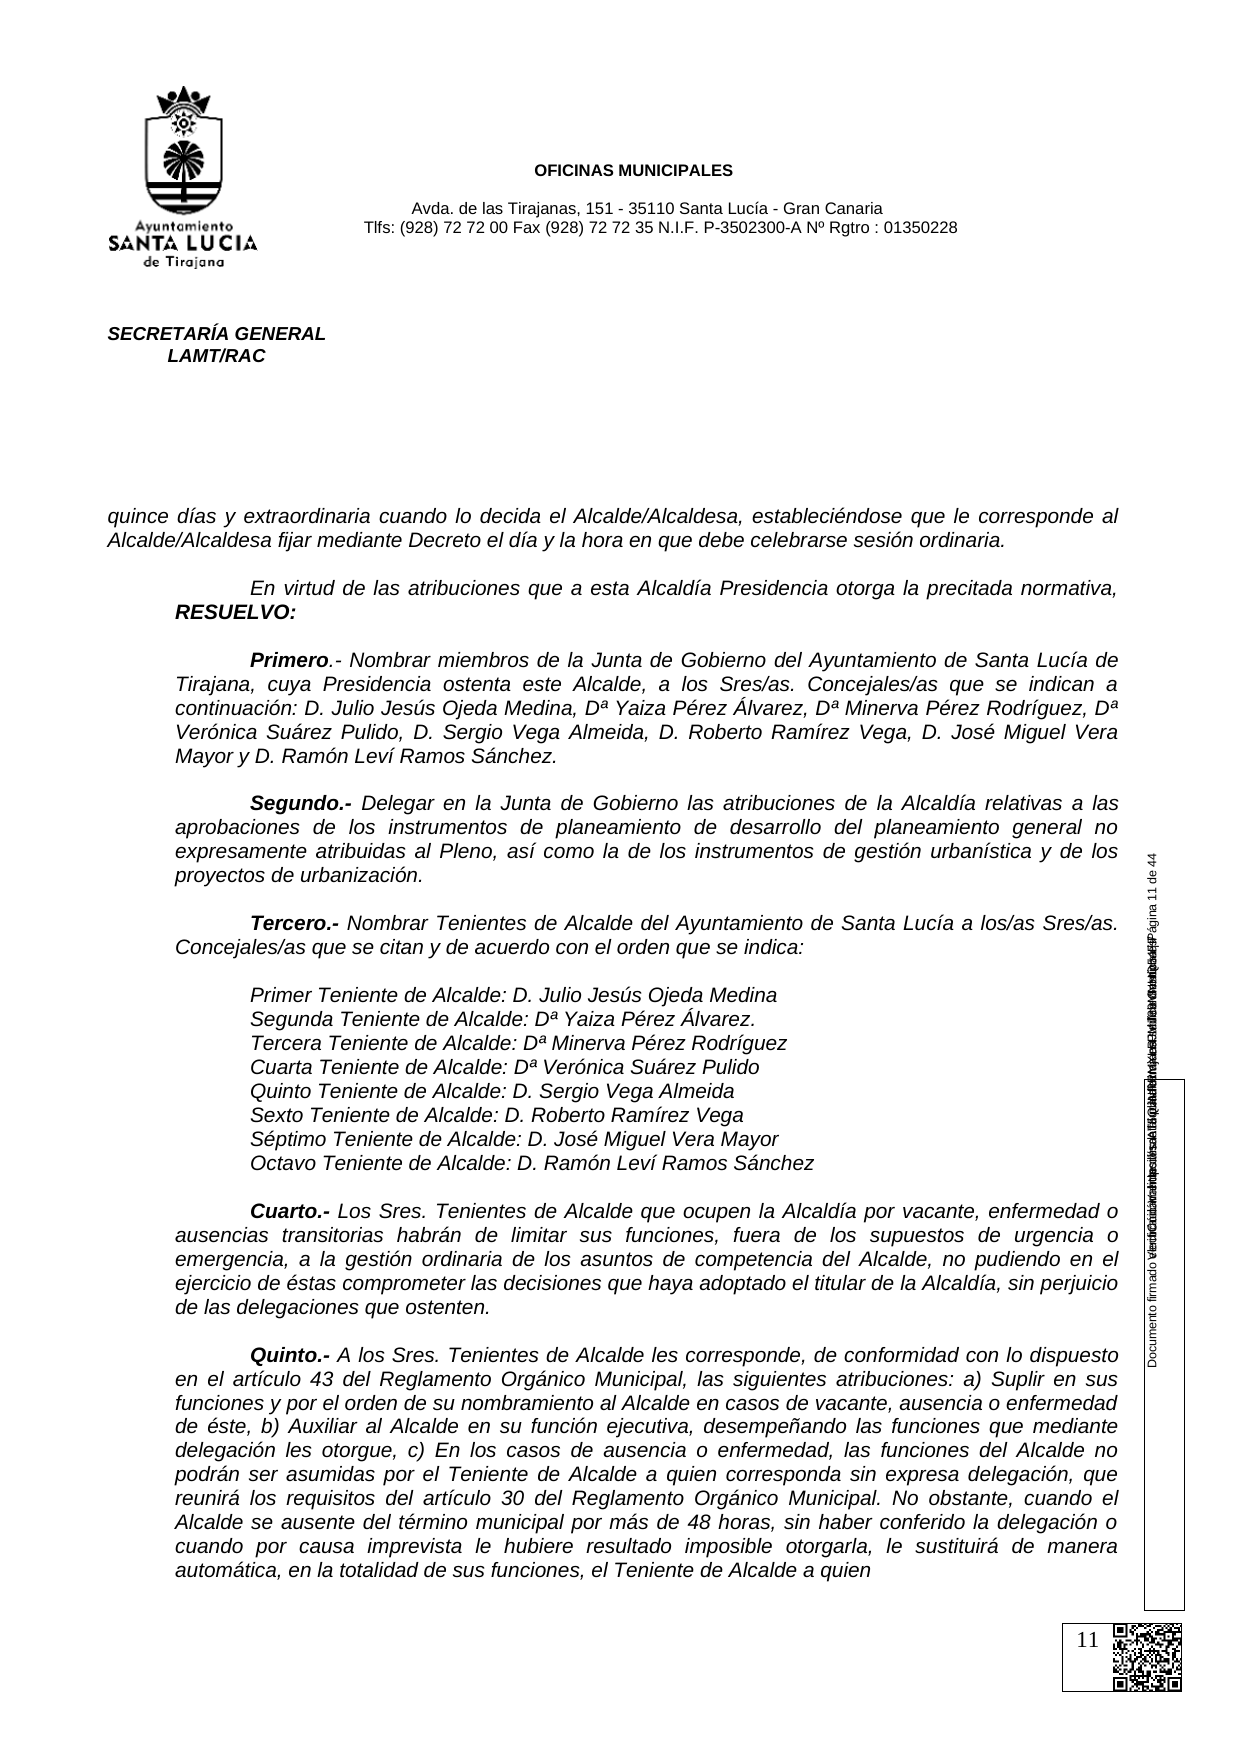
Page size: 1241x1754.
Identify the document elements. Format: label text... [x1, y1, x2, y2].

text Primero.- Nombrar miembros de la Junta de Gobierno del Ayuntamiento de Santa Lucía de Tirajana, cuya Presidencia ostenta este Alcalde, a los Sres/as. Concejales/as que se indican a continuación: D. Julio Jesús Ojeda Medina, Dª Yaiza Pérez Álvarez, Dª Minerva Pérez Rodríguez, Dª Verónica Suárez Pulido, D. Sergio Vega Almeida, D. Roberto Ramírez Vega, D. José Miguel Vera Mayor y D. Ramón Leví Ramos Sánchez. [175, 648, 1120, 768]
text SECRETARÍA GENERAL LAMT/RAC [107, 324, 1120, 367]
text Primer Teniente de Alcalde: D. Julio Jesús Ojeda Medina Segunda Teniente de Alcalde: Dª Yaiza Pérez Álvarez. Tercera Teniente de Alcalde: Dª Minerva Pérez Rodríguez Cuarta Teniente de Alcalde: Dª Verónica Suárez Pulido Quinto Teniente de Alcalde: D. Sergio Vega Almeida Sexto Teniente de Alcalde: D. Roberto Ramírez Vega Séptimo Teniente de Alcalde: D. José Miguel Vera Mayor Octavo Teniente de Alcalde: D. Ramón Leví Ramos Sánchez [250, 983, 1120, 1175]
text quince días y extraordinaria cuando lo decida el Alcalde/Alcaldesa, estableciéndose que le corresponde al Alcalde/Alcaldesa fijar mediante Decreto el día y la hora en que debe celebrarse sesión ordinaria. [107, 504, 1120, 552]
text Cuarto.- Los Sres. Tenientes de Alcalde que ocupen la Alcaldía por vacante, enfermedad o ausencias transitorias habrán de limitar sus funciones, fuera de los supuestos de urgencia o emergencia, a la gestión ordinaria de los asuntos de competencia del Alcalde, no pudiendo en el ejercicio de éstas comprometer las decisiones que haya adoptado el titular de la Alcaldía, sin perjuicio de las delegaciones que ostenten. [175, 1199, 1120, 1319]
picture [108, 86, 258, 269]
table_header 11 [1063, 1624, 1113, 1691]
text Quinto.- A los Sres. Tenientes de Alcalde les corresponde, de conformidad con lo dispuesto en el artículo 43 del Reglamento Orgánico Municipal, las siguientes atribuciones: a) Suplir en sus funciones y por el orden de su nombramiento al Alcalde en casos de vacante, ausencia o enfermedad de éste, b) Auxiliar al Alcalde en su función ejecutiva, desempeñando las funciones que mediante delegación les otorgue, c) En los casos de ausencia o enfermedad, las funciones del Alcalde no podrán ser asumidas por el Teniente de Alcalde a quien corresponda sin expresa delegación, que reunirá los requisitos del artículo 30 del Reglamento Orgánico Municipal. No obstante, cuando el Alcalde se ausente del término municipal por más de 48 horas, sin haber conferido la delegación o cuando por causa imprevista le hubiere resultado imposible otorgarla, le sustituirá de manera automática, en la totalidad de sus funciones, el Teniente de Alcalde a quien [175, 1343, 1120, 1582]
text En virtud de las atribuciones que a esta Alcaldía Presidencia otorga la precitada normativa, RESUELVO: [175, 576, 1120, 624]
text Tercero.- Nombrar Tenientes de Alcalde del Ayuntamiento de Santa Lucía a los/as Sres/as. Concejales/as que se citan y de acuerdo con el orden que se indica: [175, 912, 1120, 959]
picture [1113, 1624, 1181, 1691]
text Segundo.- Delegar en la Junta de Gobierno las atribuciones de la Alcaldía relativas a las aprobaciones de los instrumentos de planeamiento de desarrollo del planeamiento general no expresamente atribuidas al Pleno, así como la de los instrumentos de gestión urbanística y de los proyectos de urbanización. [175, 792, 1120, 887]
table_header OFICINAS MUNICIPALES Avda. de las Tirajanas, 151 - 35110 Santa Lucía - Gran Canaria Tlfs: (928) 72 72 00 Fax (928) 72 72 35 N.I.F. P-3502300-A Nº Rgtro : 01350228 [258, 85, 1095, 269]
